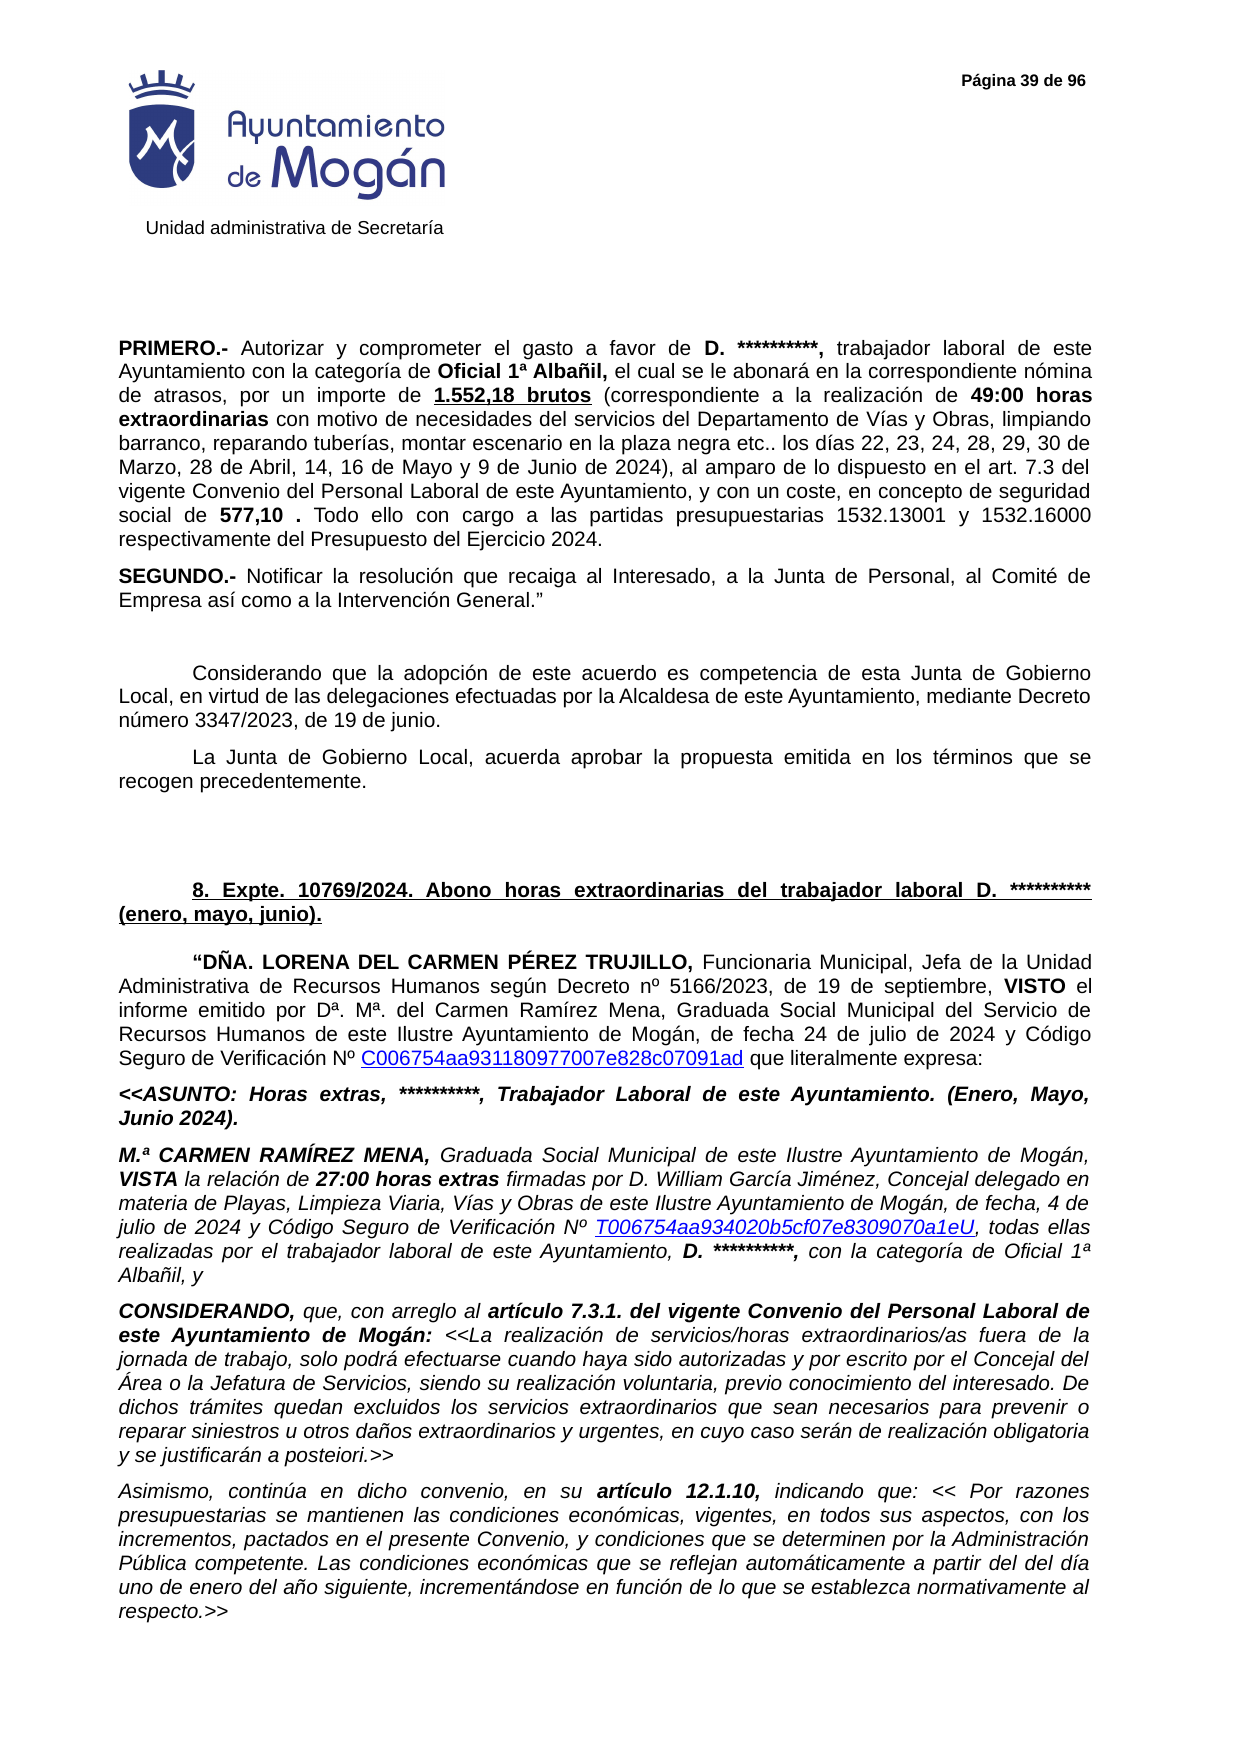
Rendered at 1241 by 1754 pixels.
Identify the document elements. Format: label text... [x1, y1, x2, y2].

text “DÑA. LORENA DEL CARMEN PÉREZ TRUJILLO, Funcionaria Municipal, Jefa de la Unidad Administrativa de Recursos Humanos según Decreto nº 5166/2023, de 19 de septiembre, VISTO el informe emitido por Dª. Mª. del Carmen Ramírez Mena, Graduada Social Municipal del Servicio de Recursos Humanos de este Ilustre Ayuntamiento de Mogán, de fecha 24 de julio de 2024 y Código Seguro de Verificación Nº C006754aa931180977007e828c07091ad que literalmente expresa: [118, 950, 1092, 1070]
picture [128, 70, 445, 206]
text CONSIDERANDO, que, con arreglo al artículo 7.3.1. del vigente Convenio del Personal Laboral de este Ayuntamiento de Mogán: <<La realización de servicios/horas extraordinarios/as fuera de la jornada de trabajo, solo podrá efectuarse cuando haya sido autorizadas y por escrito por el Concejal del Área o la Jefatura de Servicios, siendo su realización voluntaria, previo conocimiento del interesado. De dichos trámites quedan excluidos los servicios extraordinarios que sean necesarios para prevenir o reparar siniestros u otros daños extraordinarios y urgentes, en cuyo caso serán de realización obligatoria y se justificarán a posteiori.>> [118, 1299, 1092, 1467]
text M.ª CARMEN RAMÍREZ MENA, Graduada Social Municipal de este Ilustre Ayuntamiento de Mogán, VISTA la relación de 27:00 horas extras firmadas por D. William García Jiménez, Concejal delegado en materia de Playas, Limpieza Viaria, Vías y Obras de este Ilustre Ayuntamiento de Mogán, de fecha, 4 de julio de 2024 y Código Seguro de Verificación Nº T006754aa934020b5cf07e8309070a1eU, todas ellas realizadas por el trabajador laboral de este Ayuntamiento, D. **********, con la categoría de Oficial 1ª Albañil, y [118, 1143, 1092, 1286]
text SEGUNDO.- Notificar la resolución que recaiga al Interesado, a la Junta de Personal, al Comité de Empresa así como a la Intervención General.” [118, 563, 1092, 611]
text PRIMERO.- Autorizar y comprometer el gasto a favor de D. **********, trabajador laboral de este Ayuntamiento con la categoría de Oficial 1ª Albañil, el cual se le abonará en la correspondiente nómina de atrasos, por un importe de 1.552,18 brutos (correspondiente a la realización de 49:00 horas extraordinarias con motivo de necesidades del servicios del Departamento de Vías y Obras, limpiando barranco, reparando tuberías, montar escenario en la plaza negra etc.. los días 22, 23, 24, 28, 29, 30 de Marzo, 28 de Abril, 14, 16 de Mayo y 9 de Junio de 2024), al amparo de lo dispuesto en el art. 7.3 del vigente Convenio del Personal Laboral de este Ayuntamiento, y con un coste, en concepto de seguridad social de 577,10 . Todo ello con cargo a las partidas presupuestarias 1532.13001 y 1532.16000 respectivamente del Presupuesto del Ejercicio 2024. [118, 335, 1092, 551]
text <<ASUNTO: Horas extras, **********, Trabajador Laboral de este Ayuntamiento. (Enero, Mayo, Junio 2024). [118, 1082, 1092, 1130]
text 8. Expte. 10769/2024. Abono horas extraordinarias del trabajador laboral D. ********** (enero, mayo, junio). [118, 878, 1092, 926]
text La Junta de Gobierno Local, acuerda aprobar la propuesta emitida en los términos que se recogen precedentemente. [118, 745, 1092, 793]
text Asimismo, continúa en dicho convenio, en su artículo 12.1.10, indicando que: << Por razones presupuestarias se mantienen las condiciones económicas, vigentes, en todos sus aspectos, con los incrementos, pactados en el presente Convenio, y condiciones que se determinen por la Administración Pública competente. Las condiciones económicas que se reflejan automáticamente a partir del del día uno de enero del año siguiente, incrementándose en función de lo que se establezca normativamente al respecto.>> [118, 1479, 1092, 1623]
text Considerando que la adopción de este acuerdo es competencia de esta Junta de Gobierno Local, en virtud de las delegaciones efectuadas por la Alcaldesa de este Ayuntamiento, mediante Decreto número 3347/2023, de 19 de junio. [118, 660, 1092, 732]
